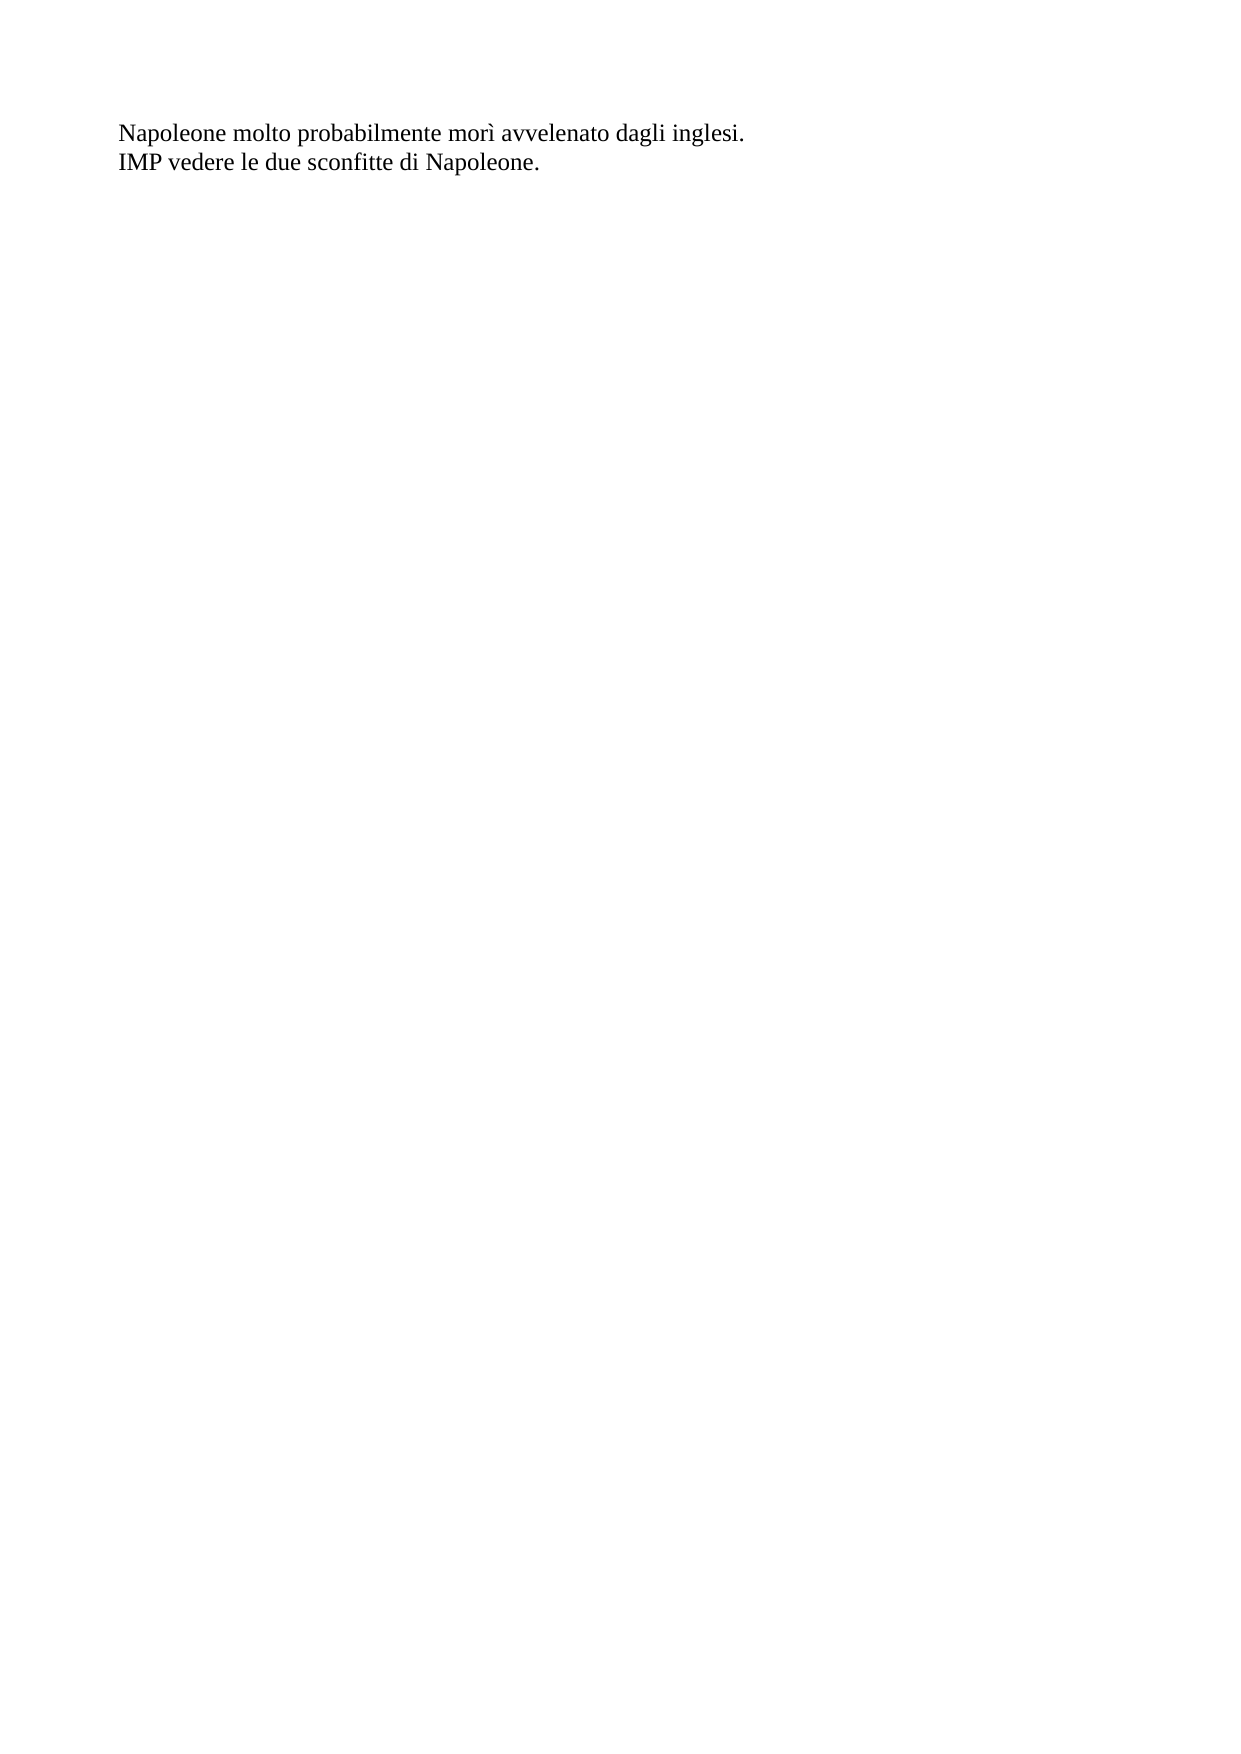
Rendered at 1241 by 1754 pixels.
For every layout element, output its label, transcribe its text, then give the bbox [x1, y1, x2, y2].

text IMP vedere le due sconfitte di Napoleone. [118, 147, 1122, 176]
text Napoleone molto probabilmente morì avvelenato dagli inglesi. [118, 118, 1122, 147]
